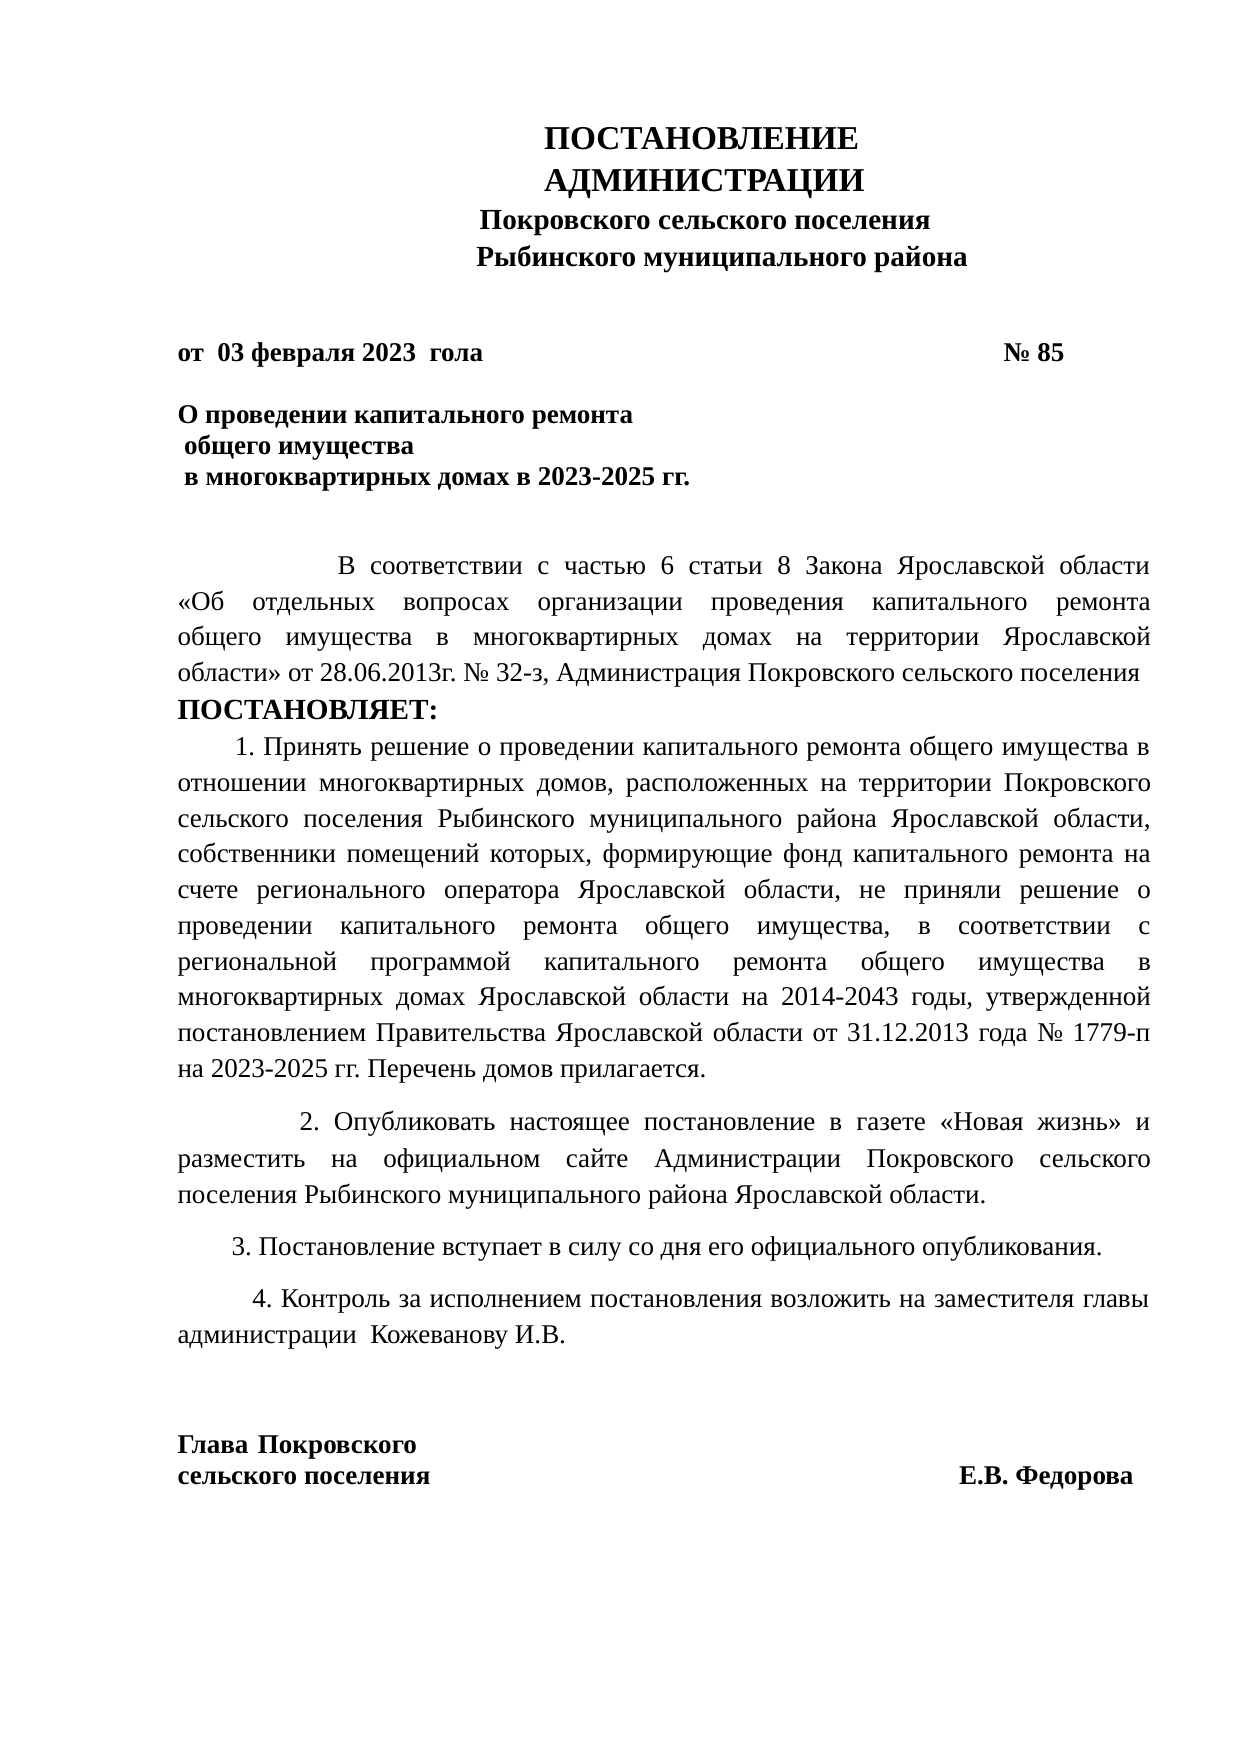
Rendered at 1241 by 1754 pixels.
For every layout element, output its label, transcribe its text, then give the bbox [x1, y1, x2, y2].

text от 03 февраля 2023 гола № 85 [177, 336, 1152, 367]
text 2. Опубликовать настоящее постановление в газете «Новая жизнь» и разместить на официальном сайте Администрации Покровского сельского поселения Рыбинского муниципального района Ярославской области. [177, 1104, 1152, 1209]
text 1. Принять решение о проведении капитального ремонта общего имущества в отношении многоквартирных домов, расположенных на территории Покровского сельского поселения Рыбинского муниципального района Ярославской области, собственники помещений которых, формирующие фонд капитального ремонта на счете регионального оператора Ярославской области, не приняли решение о проведении капитального ремонта общего имущества, в соответствии с региональной программой капитального ремонта общего имущества в многоквартирных домах Ярославской области на 2014-2043 годы, утвержденной постановлением Правительства Ярославской области от 31.12.2013 года № 1779-п на 2023-2025 гг. Перечень домов прилагается. [177, 730, 1152, 1083]
text ПОСТАНОВЛЕНИЕ [177, 118, 1152, 156]
text Рыбинского муниципального района [177, 239, 1152, 272]
text О проведении капитального ремонта [177, 398, 1152, 429]
text общего имущества [177, 429, 1152, 460]
text сельского поселения Е.В. Федорова [177, 1459, 1152, 1490]
text АДМИНИСТРАЦИИ [177, 160, 1152, 198]
text 4. Контроль за исполнением постановления возложить на заместителя главы администрации Кожеванову И.В. [177, 1282, 1152, 1349]
text ПОСТАНОВЛЯЕТ: [177, 692, 1152, 725]
text в многоквартирных домах в 2023-2025 гг. [177, 460, 1152, 491]
text Покровского сельского поселения [177, 202, 1152, 235]
text Глава Покровского [177, 1428, 1152, 1459]
text В соответствии с частью 6 статьи 8 Закона Ярославской области «Об отдельных вопросах организации проведения капитального ремонта общего имущества в многоквартирных домах на территории Ярославской области» от 28.06.2013г. № 32-з, Администрация Покровского сельского поселения [177, 549, 1152, 687]
text 3. Постановление вступает в силу со дня его официального опубликования. [177, 1230, 1152, 1261]
